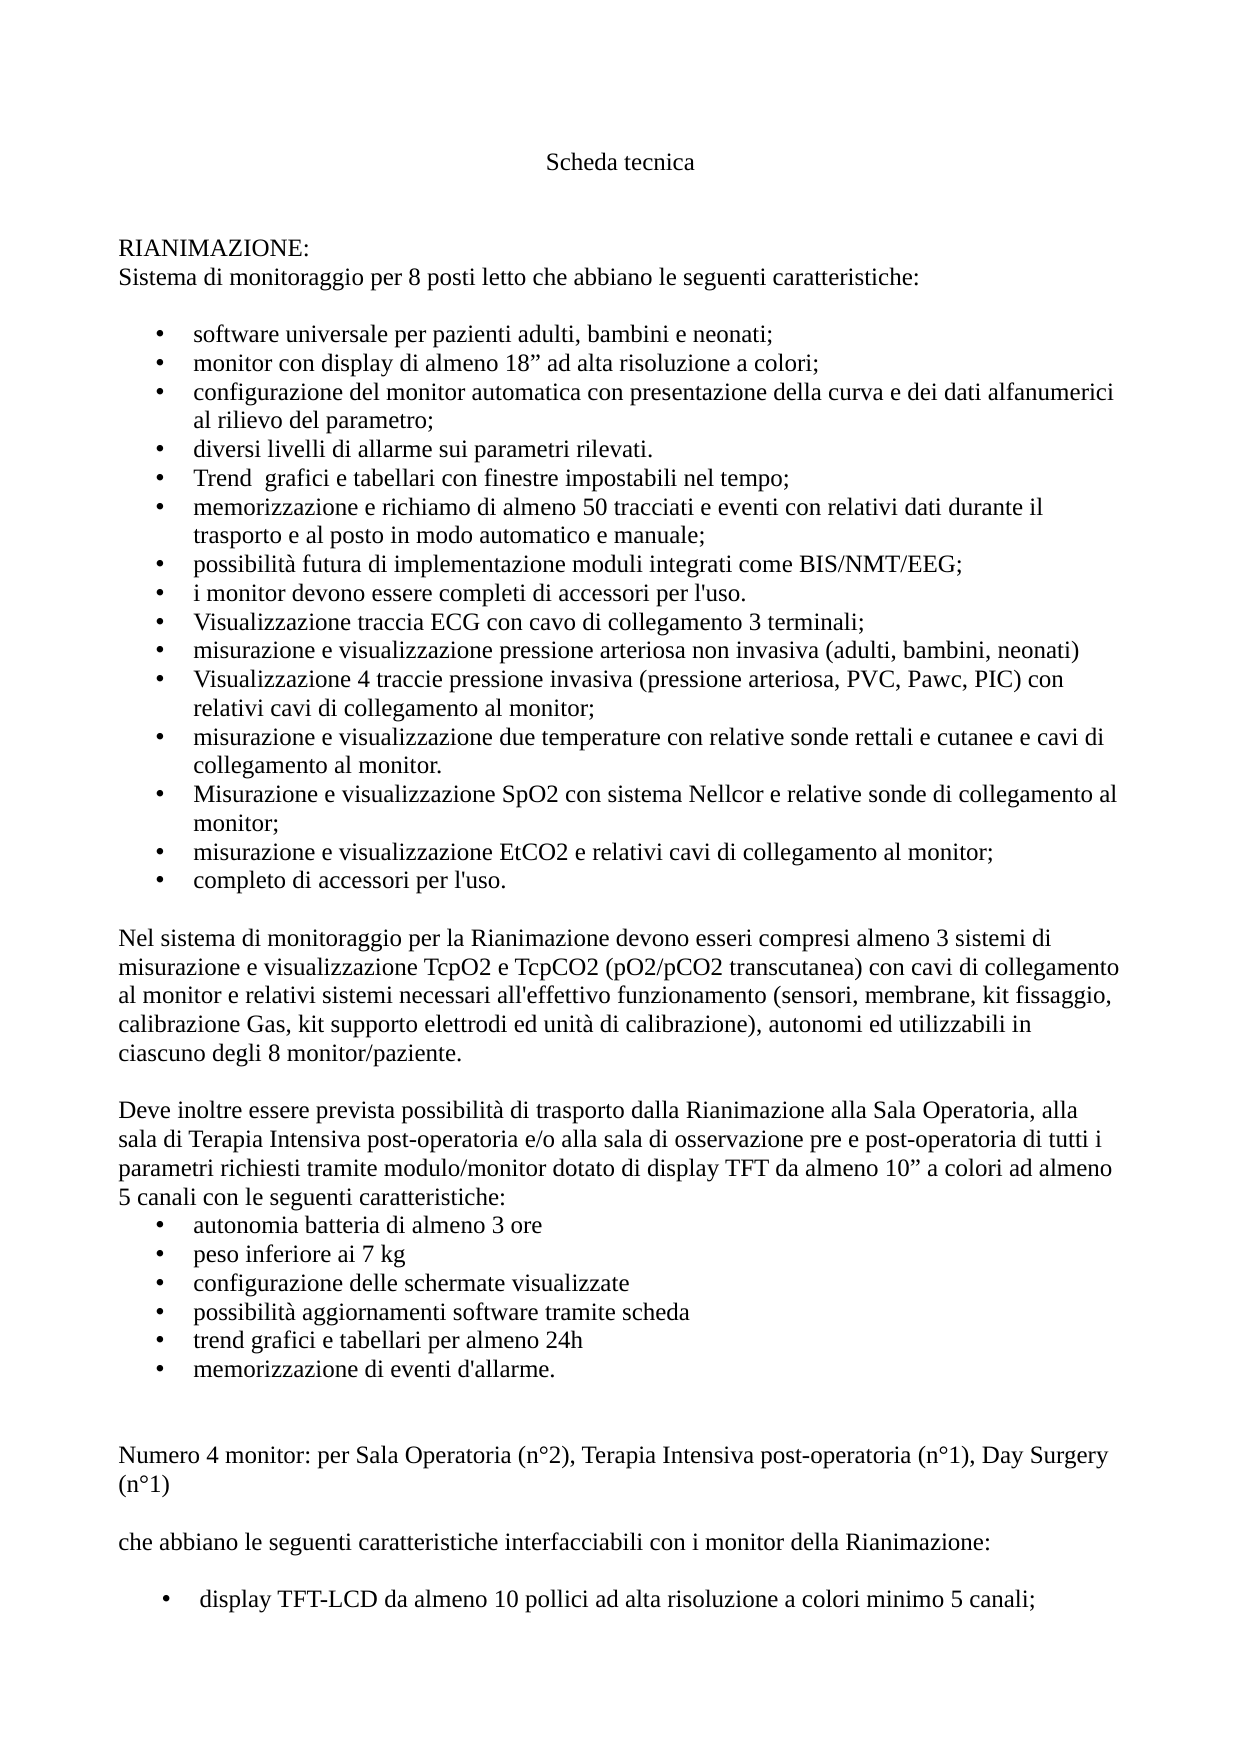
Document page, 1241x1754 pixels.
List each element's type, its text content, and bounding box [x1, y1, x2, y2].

list misurazione e visualizzazione EtCO2 e relativi cavi di collegamento al monitor; [156, 837, 1122, 866]
list monitor con display di almeno 18” ad alta risoluzione a colori; [156, 348, 1122, 377]
list memorizzazione di eventi d'allarme. [156, 1354, 1122, 1383]
list Trend grafici e tabellari con finestre impostabili nel tempo; [156, 463, 1122, 492]
list trend grafici e tabellari per almeno 24h [156, 1326, 1122, 1354]
list Misurazione e visualizzazione SpO2 con sistema Nellcor e relative sonde di collegamento al monitor; [156, 779, 1122, 837]
list possibilità aggiornamenti software tramite scheda [156, 1297, 1122, 1326]
text Deve inoltre essere prevista possibilità di trasporto dalla Rianimazione alla Sala Operatoria, alla sala di Terapia Intensiva post-operatoria e/o alla sala di osservazione pre e post-operatoria di tutti i parametri richiesti tramite modulo/monitor dotato di display TFT da almeno 10” a colori ad almeno 5 canali con le seguenti caratteristiche: [118, 1096, 1122, 1211]
list possibilità futura di implementazione moduli integrati come BIS/NMT/EEG; [156, 549, 1122, 578]
list completo di accessori per l'uso. [156, 866, 1122, 894]
text al monitor e relativi sistemi necessari all'effettivo funzionamento (sensori, membrane, kit fissaggio, calibrazione Gas, kit supporto elettrodi ed unità di calibrazione), autonomi ed utilizzabili in ciascuno degli 8 monitor/paziente. [118, 981, 1122, 1067]
list autonomia batteria di almeno 3 ore [156, 1211, 1122, 1239]
text che abbiano le seguenti caratteristiche interfacciabili con i monitor della Rianimazione: [118, 1527, 1122, 1556]
text Nel sistema di monitoraggio per la Rianimazione devono esseri compresi almeno 3 sistemi di misurazione e visualizzazione TcpO2 e TcpCO2 (pO2/pCO2 transcutanea) con cavi di collegamento [118, 923, 1122, 981]
text Sistema di monitoraggio per 8 posti letto che abbiano le seguenti caratteristiche: [118, 262, 1122, 291]
list configurazione delle schermate visualizzate [156, 1268, 1122, 1297]
list misurazione e visualizzazione pressione arteriosa non invasiva (adulti, bambini, neonati) [156, 636, 1122, 664]
list Visualizzazione traccia ECG con cavo di collegamento 3 terminali; [156, 607, 1122, 636]
list configurazione del monitor automatica con presentazione della curva e dei dati alfanumerici al rilievo del parametro; [156, 377, 1122, 434]
text Numero 4 monitor: per Sala Operatoria (n°2), Terapia Intensiva post-operatoria (n°1), Day Surgery (n°1) [118, 1441, 1122, 1498]
text Scheda tecnica [118, 147, 1122, 176]
list peso inferiore ai 7 kg [156, 1239, 1122, 1268]
list misurazione e visualizzazione due temperature con relative sonde rettali e cutanee e cavi di collegamento al monitor. [156, 722, 1122, 779]
list software universale per pazienti adulti, bambini e neonati; [156, 319, 1122, 348]
list i monitor devono essere completi di accessori per l'uso. [156, 578, 1122, 607]
list diversi livelli di allarme sui parametri rilevati. [156, 434, 1122, 463]
list display TFT-LCD da almeno 10 pollici ad alta risoluzione a colori minimo 5 canali; [162, 1584, 1122, 1613]
list memorizzazione e richiamo di almeno 50 tracciati e eventi con relativi dati durante il trasporto e al posto in modo automatico e manuale; [156, 492, 1122, 549]
text RIANIMAZIONE: [118, 233, 1122, 262]
list Visualizzazione 4 traccie pressione invasiva (pressione arteriosa, PVC, Pawc, PIC) con relativi cavi di collegamento al monitor; [156, 664, 1122, 722]
